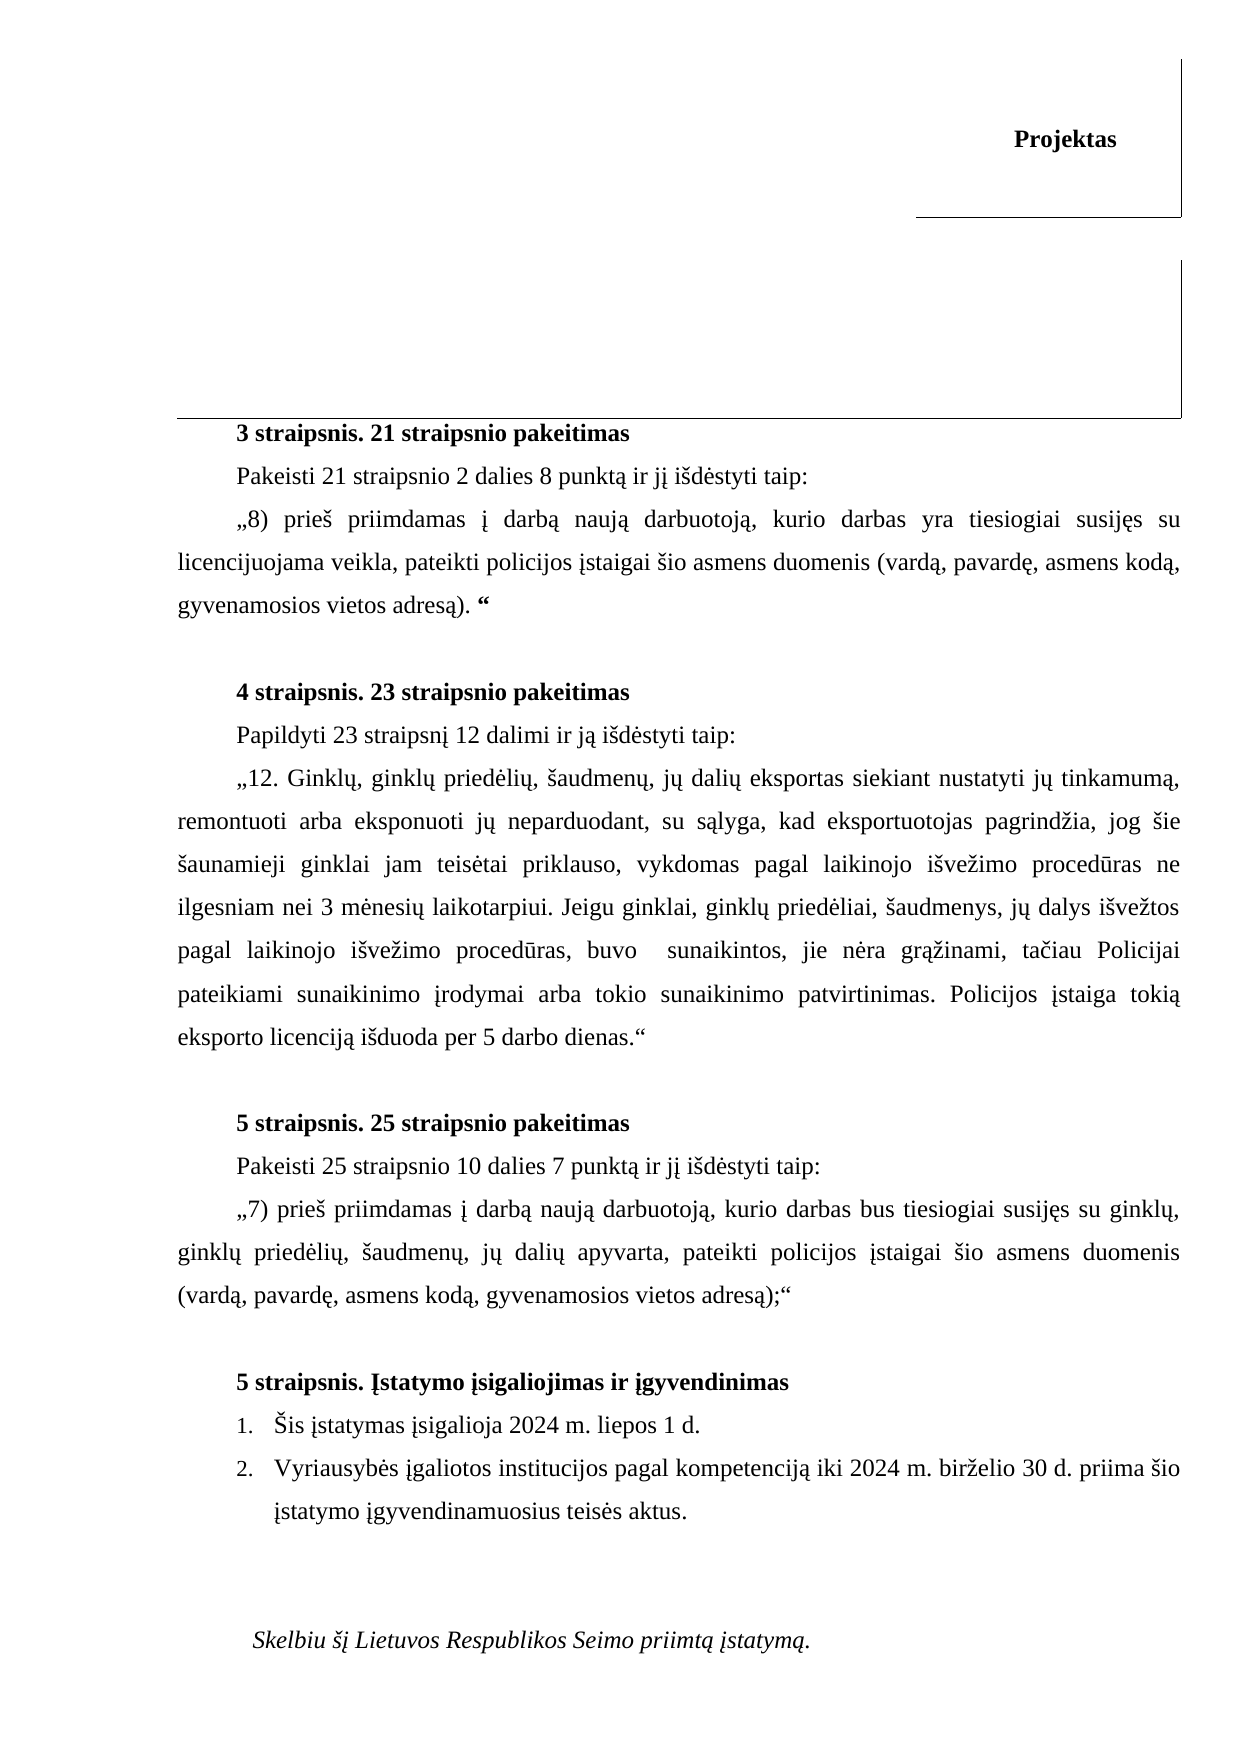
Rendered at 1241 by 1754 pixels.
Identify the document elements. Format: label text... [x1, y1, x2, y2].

text 5 straipsnis. Įstatymo įsigaliojimas ir įgyvendinimas [177, 1367, 1181, 1396]
text 4 straipsnis. 23 straipsnio pakeitimas [177, 677, 1181, 706]
text 2. Vyriausybės įgaliotos institucijos pagal kompetenciją iki 2024 m. birželio 30 d. priima šio įstatymo įgyvendinamuosius teisės aktus. [236, 1453, 1181, 1525]
text „7) prieš priimdamas į darbą naują darbuotoją, kurio darbas bus tiesiogiai susijęs su ginklų, ginklų priedėlių, šaudmenų, jų dalių apyvarta, pateikti policijos įstaigai šio asmens duomenis (vardą, pavardę, asmens kodą, gyvenamosios vietos adresą);“ [177, 1194, 1181, 1309]
text 1. Šis įstatymas įsigalioja 2024 m. liepos 1 d. [236, 1410, 1181, 1439]
text Pakeisti 25 straipsnio 10 dalies 7 punktą ir jį išdėstyti taip: [177, 1151, 1181, 1180]
text Pakeisti 21 straipsnio 2 dalies 8 punktą ir jį išdėstyti taip: [177, 461, 1181, 490]
text Skelbiu šį Lietuvos Respublikos Seimo priimtą įstatymą. [177, 1626, 1181, 1654]
text 3 straipsnis. 21 straipsnio pakeitimas [177, 418, 1181, 447]
text Papildyti 23 straipsnį 12 dalimi ir ją išdėstyti taip: [177, 720, 1181, 749]
text „8) prieš priimdamas į darbą naują darbuotoją, kurio darbas yra tiesiogiai susijęs su licencijuojama veikla, pateikti policijos įstaigai šio asmens duomenis (vardą, pavardę, asmens kodą, gyvenamosios vietos adresą). “ [177, 504, 1181, 619]
text 5 straipsnis. 25 straipsnio pakeitimas [177, 1108, 1181, 1137]
text „12. Ginklų, ginklų priedėlių, šaudmenų, jų dalių eksportas siekiant nustatyti jų tinkamumą, remontuoti arba eksponuoti jų neparduodant, su sąlyga, kad eksportuotojas pagrindžia, jog šie šaunamieji ginklai jam teisėtai priklauso, vykdomas pagal laikinojo išvežimo procedūras ne ilgesniam nei 3 mėnesių laikotarpiui. Jeigu ginklai, ginklų priedėliai, šaudmenys, jų dalys išvežtos pagal laikinojo išvežimo procedūras, buvo sunaikintos, jie nėra grąžinami, tačiau Policijai pateikiami sunaikinimo įrodymai arba tokio sunaikinimo patvirtinimas. Policijos įstaiga tokią eksporto licenciją išduoda per 5 darbo dienas.“ [177, 763, 1181, 1051]
